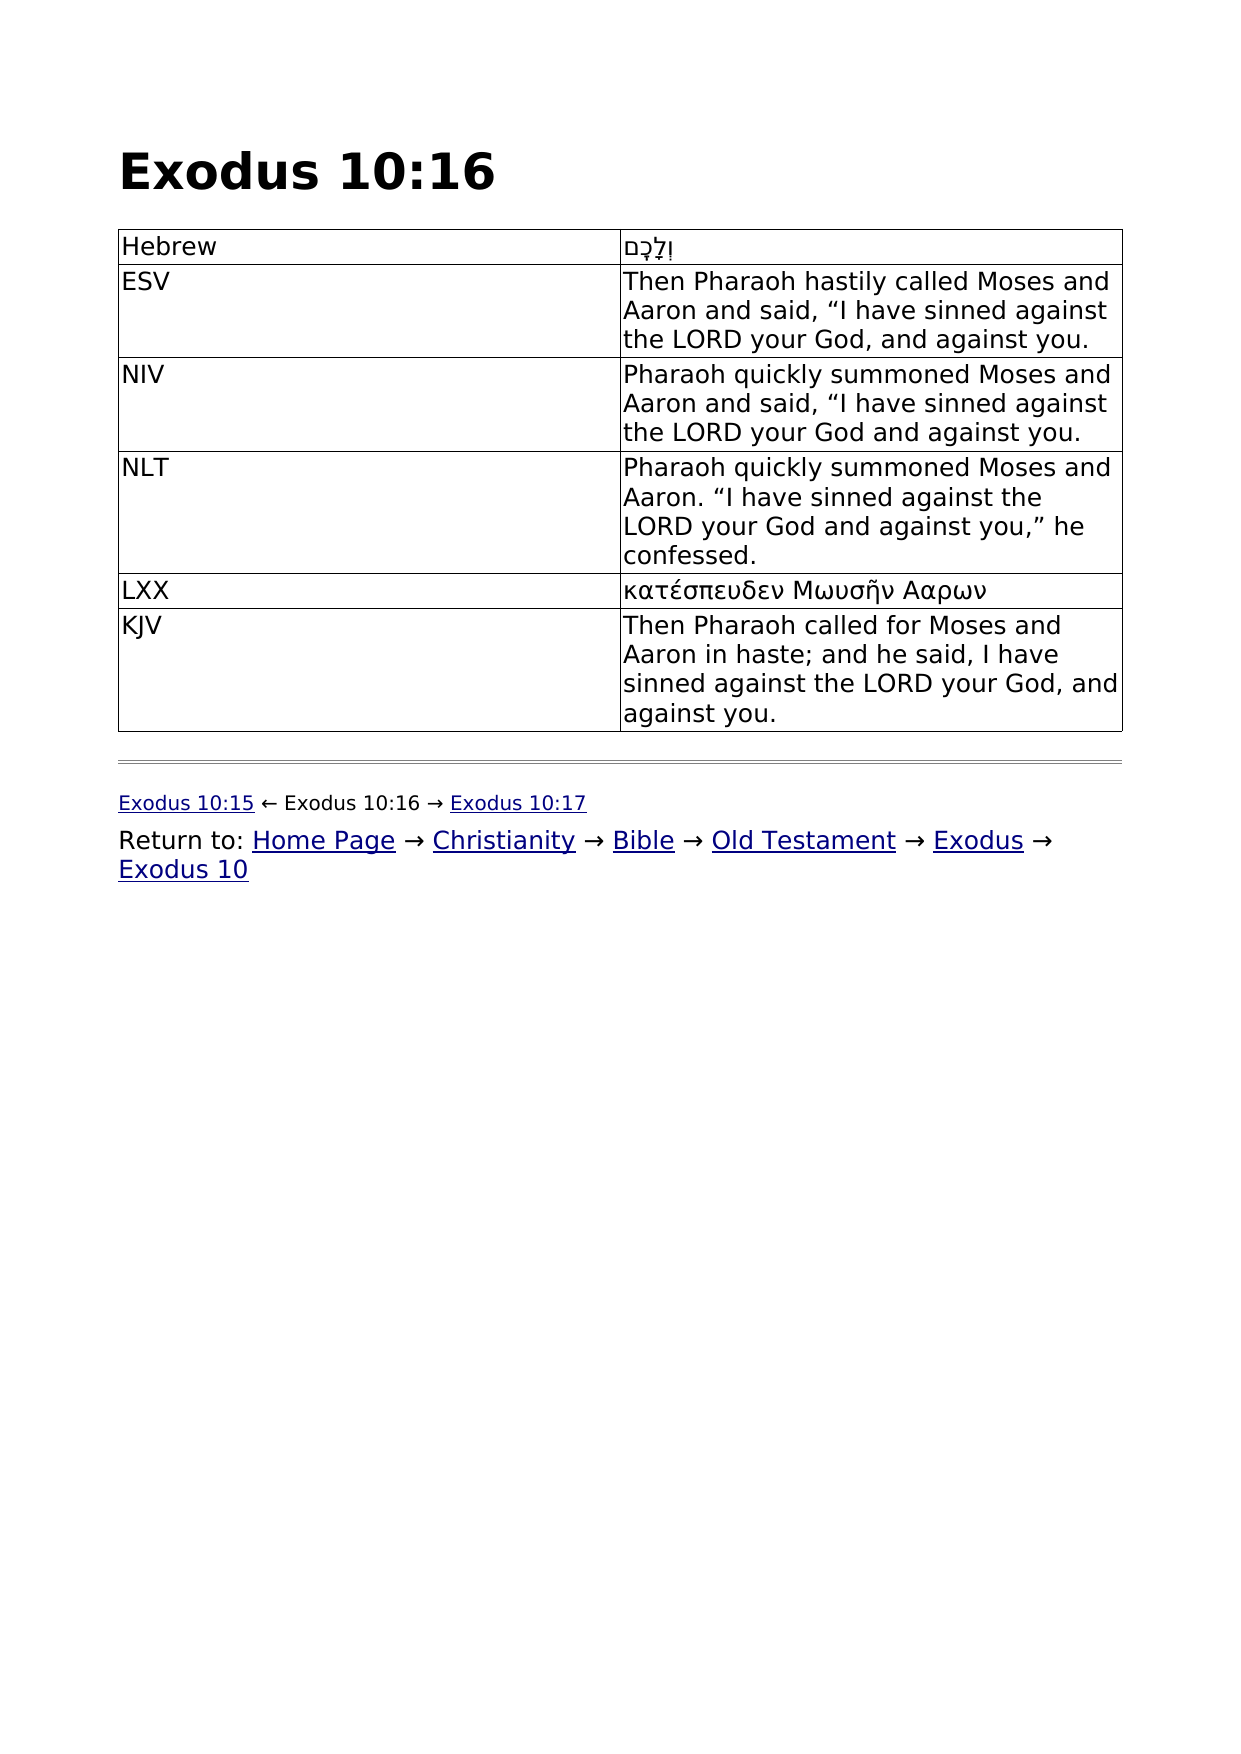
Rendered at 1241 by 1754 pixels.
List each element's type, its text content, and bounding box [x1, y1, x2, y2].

table_cell ESV [119, 265, 620, 357]
table_cell Then Pharaoh hastily called Moses and Aaron and said, “I have sinned against the LORD your God, and against you. [621, 265, 1122, 357]
table_header Hebrew [119, 230, 620, 264]
table_header וְלָכֶֽם [621, 230, 1122, 264]
table_cell Pharaoh quickly summoned Moses and Aaron and said, “I have sinned against the LORD your God and against you. [621, 358, 1122, 451]
table_cell NLT [119, 452, 620, 573]
table_cell Then Pharaoh called for Moses and Aaron in haste; and he said, I have sinned against the LORD your God, and against you. [621, 609, 1122, 731]
text Return to: Home Page → Christianity → Bible → Old Testament → Exodus → Exodus 10 [118, 826, 1122, 884]
table_cell Pharaoh quickly summoned Moses and Aaron. “I have sinned against the LORD your God and against you,” he confessed. [621, 452, 1122, 573]
table_cell LXX [119, 574, 620, 608]
table_cell KJV [119, 609, 620, 731]
table_cell κατέσπευδεν Μωυσῆν Ααρων [621, 574, 1122, 608]
text Exodus 10:15 ← Exodus 10:16 → Exodus 10:17 [118, 792, 1122, 826]
subtitle Exodus 10:16 [118, 143, 1122, 201]
table_cell NIV [119, 358, 620, 451]
